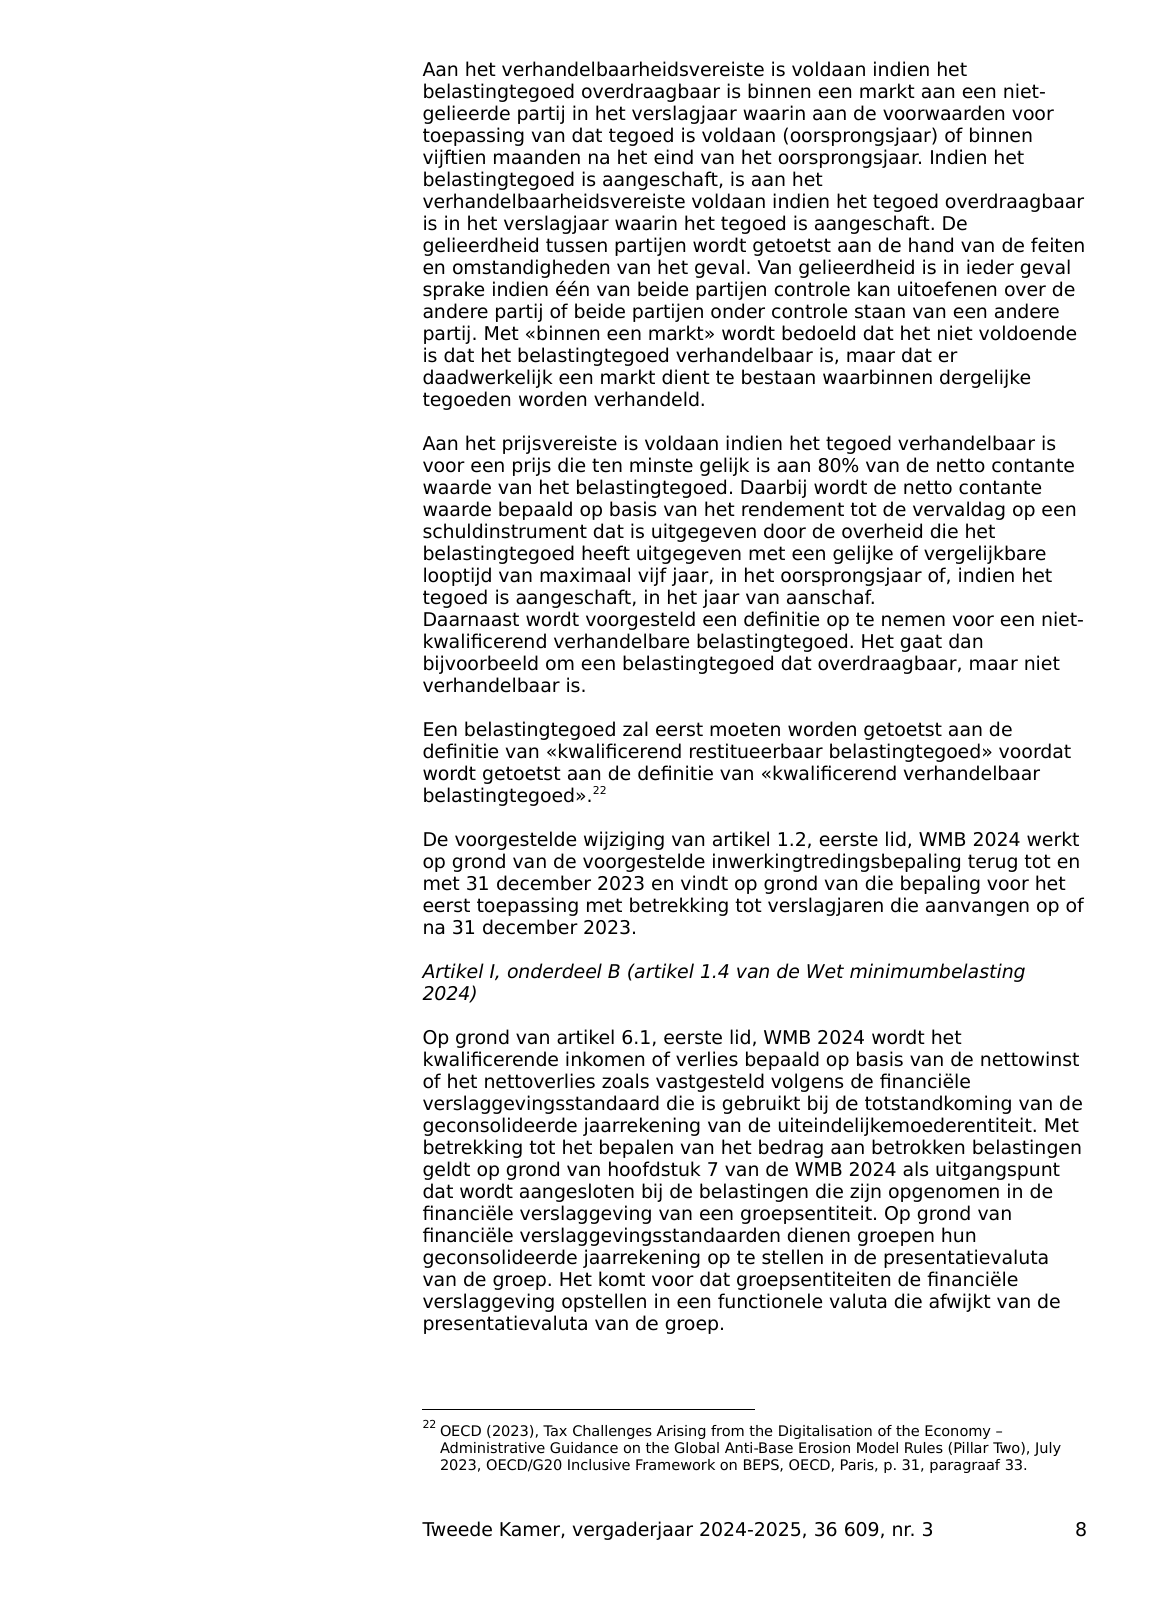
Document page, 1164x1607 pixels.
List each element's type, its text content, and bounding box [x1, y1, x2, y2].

text Aan het prijsvereiste is voldaan indien het tegoed verhandelbaar is voor een prijs die ten minste gelijk is aan 80% van de netto contante waarde van het belastingtegoed. Daarbij wordt de netto contante waarde bepaald op basis van het rendement tot de vervaldag op een schuldinstrument dat is uitgegeven door de overheid die het belastingtegoed heeft uitgegeven met een gelijke of vergelijkbare looptijd van maximaal vijf jaar, in het oorsprongsjaar of, indien het tegoed is aangeschaft, in het jaar van aanschaf. [422, 433, 1087, 609]
text Op grond van artikel 6.1, eerste lid, WMB 2024 wordt het kwalificerende inkomen of verlies bepaald op basis van de nettowinst of het nettoverlies zoals vastgesteld volgens de financiële verslaggevingsstandaard die is gebruikt bij de totstandkoming van de geconsolideerde jaarrekening van de uiteindelijkemoederentiteit. Met betrekking tot het bepalen van het bedrag aan betrokken belastingen geldt op grond van hoofdstuk 7 van de WMB 2024 als uitgangspunt dat wordt aangesloten bij de belastingen die zijn opgenomen in de financiële verslaggeving van een groepsentiteit. Op grond van financiële verslaggevingsstandaarden dienen groepen hun geconsolideerde jaarrekening op te stellen in de presentatievaluta van de groep. Het komt voor dat groepsentiteiten de financiële verslaggeving opstellen in een functionele valuta die afwijkt van de presentatievaluta van de groep. [422, 1027, 1087, 1335]
text OECD (2023), Tax Challenges Arising from the Digitalisation of the Economy – Administrative Guidance on the Global Anti-Base Erosion Model Rules (Pillar Two), July 2023, OECD/G20 Inclusive Framework on BEPS, OECD, Paris, p. 31, paragraaf 33. [422, 1418, 1087, 1474]
subtitle Artikel I, onderdeel B (artikel 1.4 van de Wet minimumbelasting 2024) [422, 961, 1087, 1005]
text Daarnaast wordt voorgesteld een definitie op te nemen voor een niet-kwalificerend verhandelbare belastingtegoed. Het gaat dan bijvoorbeeld om een belastingtegoed dat overdraagbaar, maar niet verhandelbaar is. [422, 609, 1087, 697]
text Een belastingtegoed zal eerst moeten worden getoetst aan de definitie van «kwalificerend restitueerbaar belastingtegoed» voordat wordt getoetst aan de definitie van «kwalificerend verhandelbaar belastingtegoed». [422, 719, 1087, 807]
text De voorgestelde wijziging van artikel 1.2, eerste lid, WMB 2024 werkt op grond van de voorgestelde inwerkingtredingsbepaling terug tot en met 31 december 2023 en vindt op grond van die bepaling voor het eerst toepassing met betrekking tot verslagjaren die aanvangen op of na 31 december 2023. [422, 829, 1087, 939]
text Aan het verhandelbaarheidsvereiste is voldaan indien het belastingtegoed overdraagbaar is binnen een markt aan een niet-gelieerde partij in het verslagjaar waarin aan de voorwaarden voor toepassing van dat tegoed is voldaan (oorsprongsjaar) of binnen vijftien maanden na het eind van het oorsprongsjaar. Indien het belastingtegoed is aangeschaft, is aan het verhandelbaarheidsvereiste voldaan indien het tegoed overdraagbaar is in het verslagjaar waarin het tegoed is aangeschaft. De gelieerdheid tussen partijen wordt getoetst aan de hand van de feiten en omstandigheden van het geval. Van gelieerdheid is in ieder geval sprake indien één van beide partijen controle kan uitoefenen over de andere partij of beide partijen onder controle staan van een andere partij. Met «binnen een markt» wordt bedoeld dat het niet voldoende is dat het belastingtegoed verhandelbaar is, maar dat er daadwerkelijk een markt dient te bestaan waarbinnen dergelijke tegoeden worden verhandeld. [422, 59, 1087, 411]
